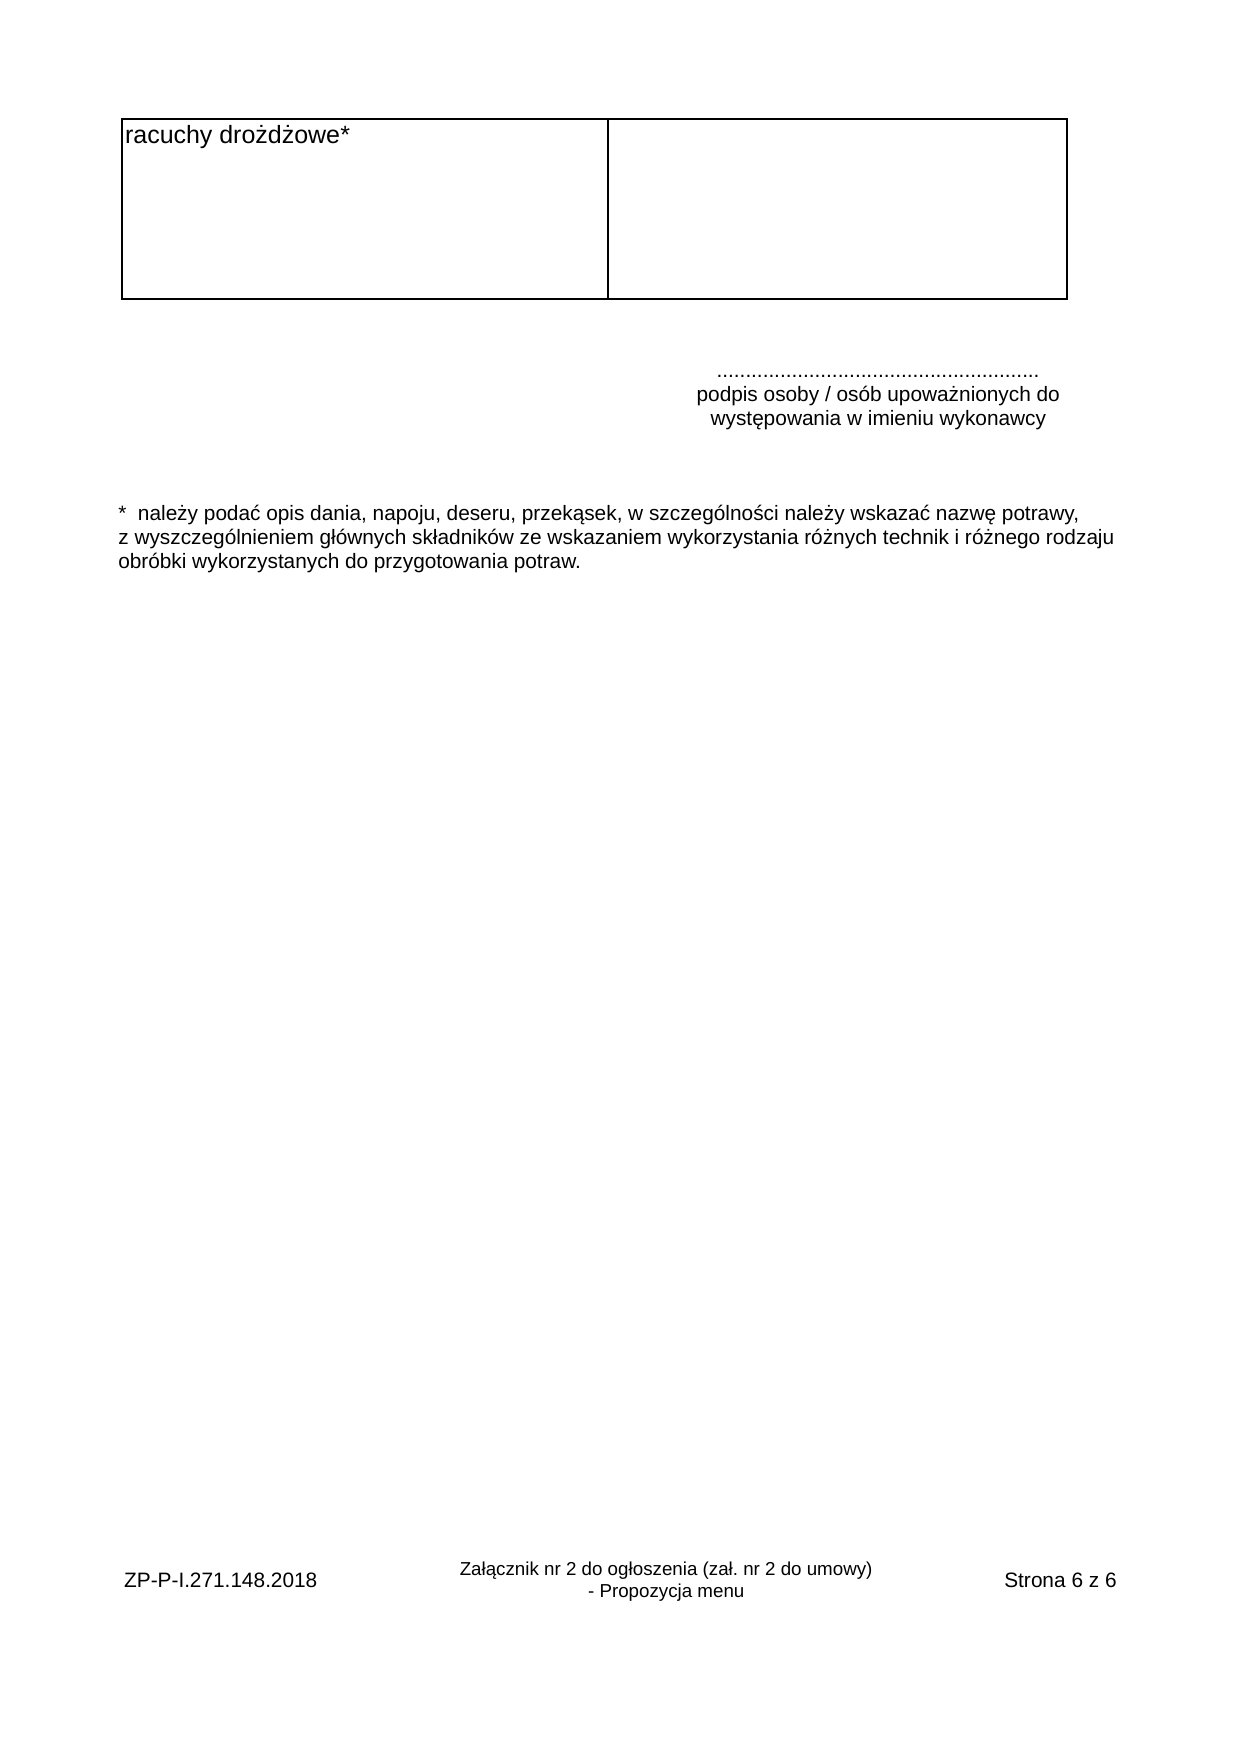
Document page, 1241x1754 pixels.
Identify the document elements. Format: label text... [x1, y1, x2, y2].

text podpis osoby / osób upoważnionych do [561, 381, 1122, 405]
table_cell [609, 120, 1066, 298]
table_cell racuchy drożdżowe* [123, 120, 607, 298]
text występowania w imieniu wykonawcy [561, 405, 1122, 429]
text ........................................................ [561, 357, 1122, 381]
text * należy podać opis dania, napoju, deseru, przekąsek, w szczególności należy wskazać nazwę potrawy, z wyszczególnieniem głównych składników ze wskazaniem wykorzystania różnych technik i różnego rodzaju obróbki wykorzystanych do przygotowania potraw. [118, 501, 1122, 573]
